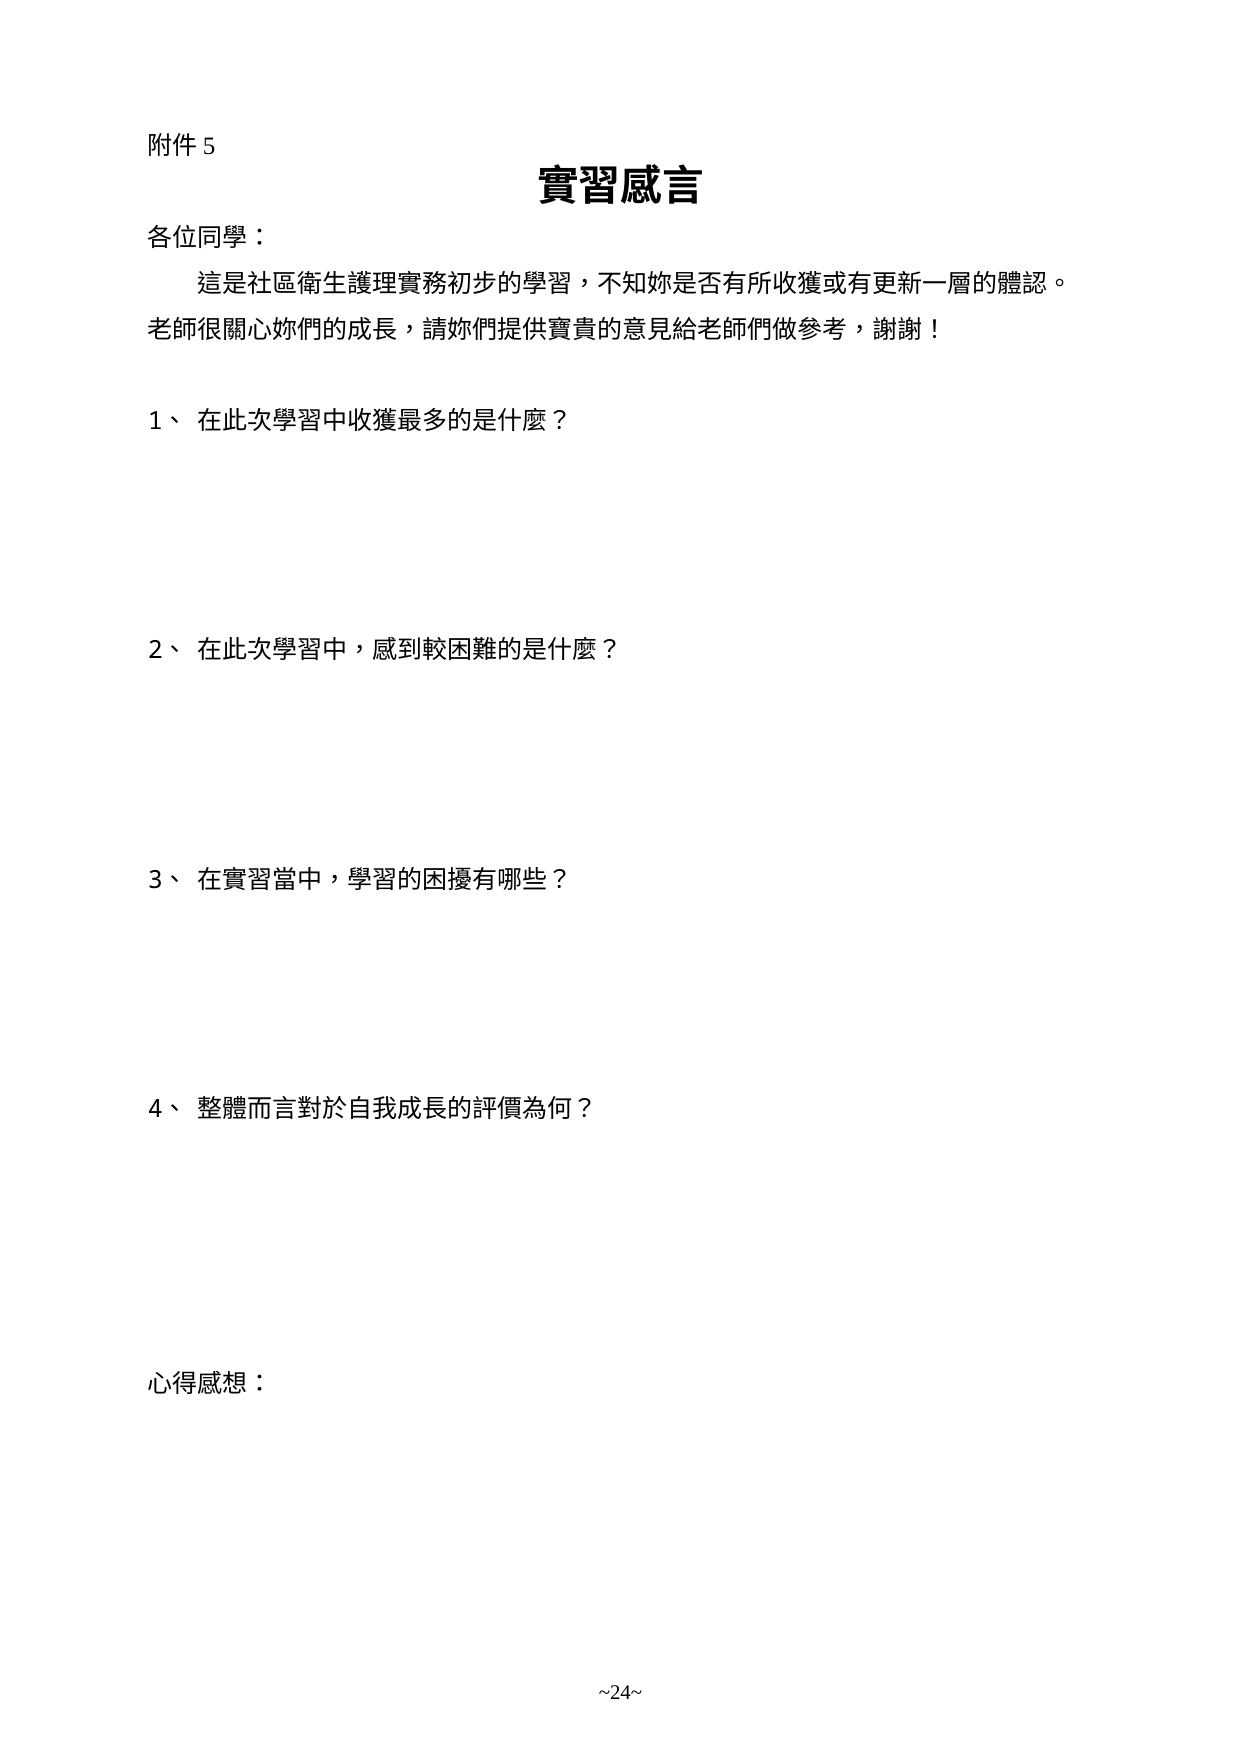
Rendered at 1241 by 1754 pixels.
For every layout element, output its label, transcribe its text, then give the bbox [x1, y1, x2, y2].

text 這是社區衛生護理實務初步的學習，不知妳是否有所收獲或有更新一層的體認。老師很關心妳們的成長，請妳們提供寶貴的意見給老師們做參考，謝謝！ [148, 256, 1092, 347]
text 實習感言 [148, 164, 1092, 210]
list 整體而言對於自我成長的評價為何？ [148, 1081, 1092, 1126]
list 在實習當中，學習的困擾有哪些？ [148, 851, 1092, 897]
text 心得感想： [148, 1356, 1092, 1401]
list 在此次學習中，感到較困難的是什麼？ [148, 622, 1092, 668]
text 附件5 [148, 118, 1092, 164]
text 各位同學： [148, 210, 1092, 256]
list 在此次學習中收獲最多的是什麼？ [148, 393, 1092, 439]
